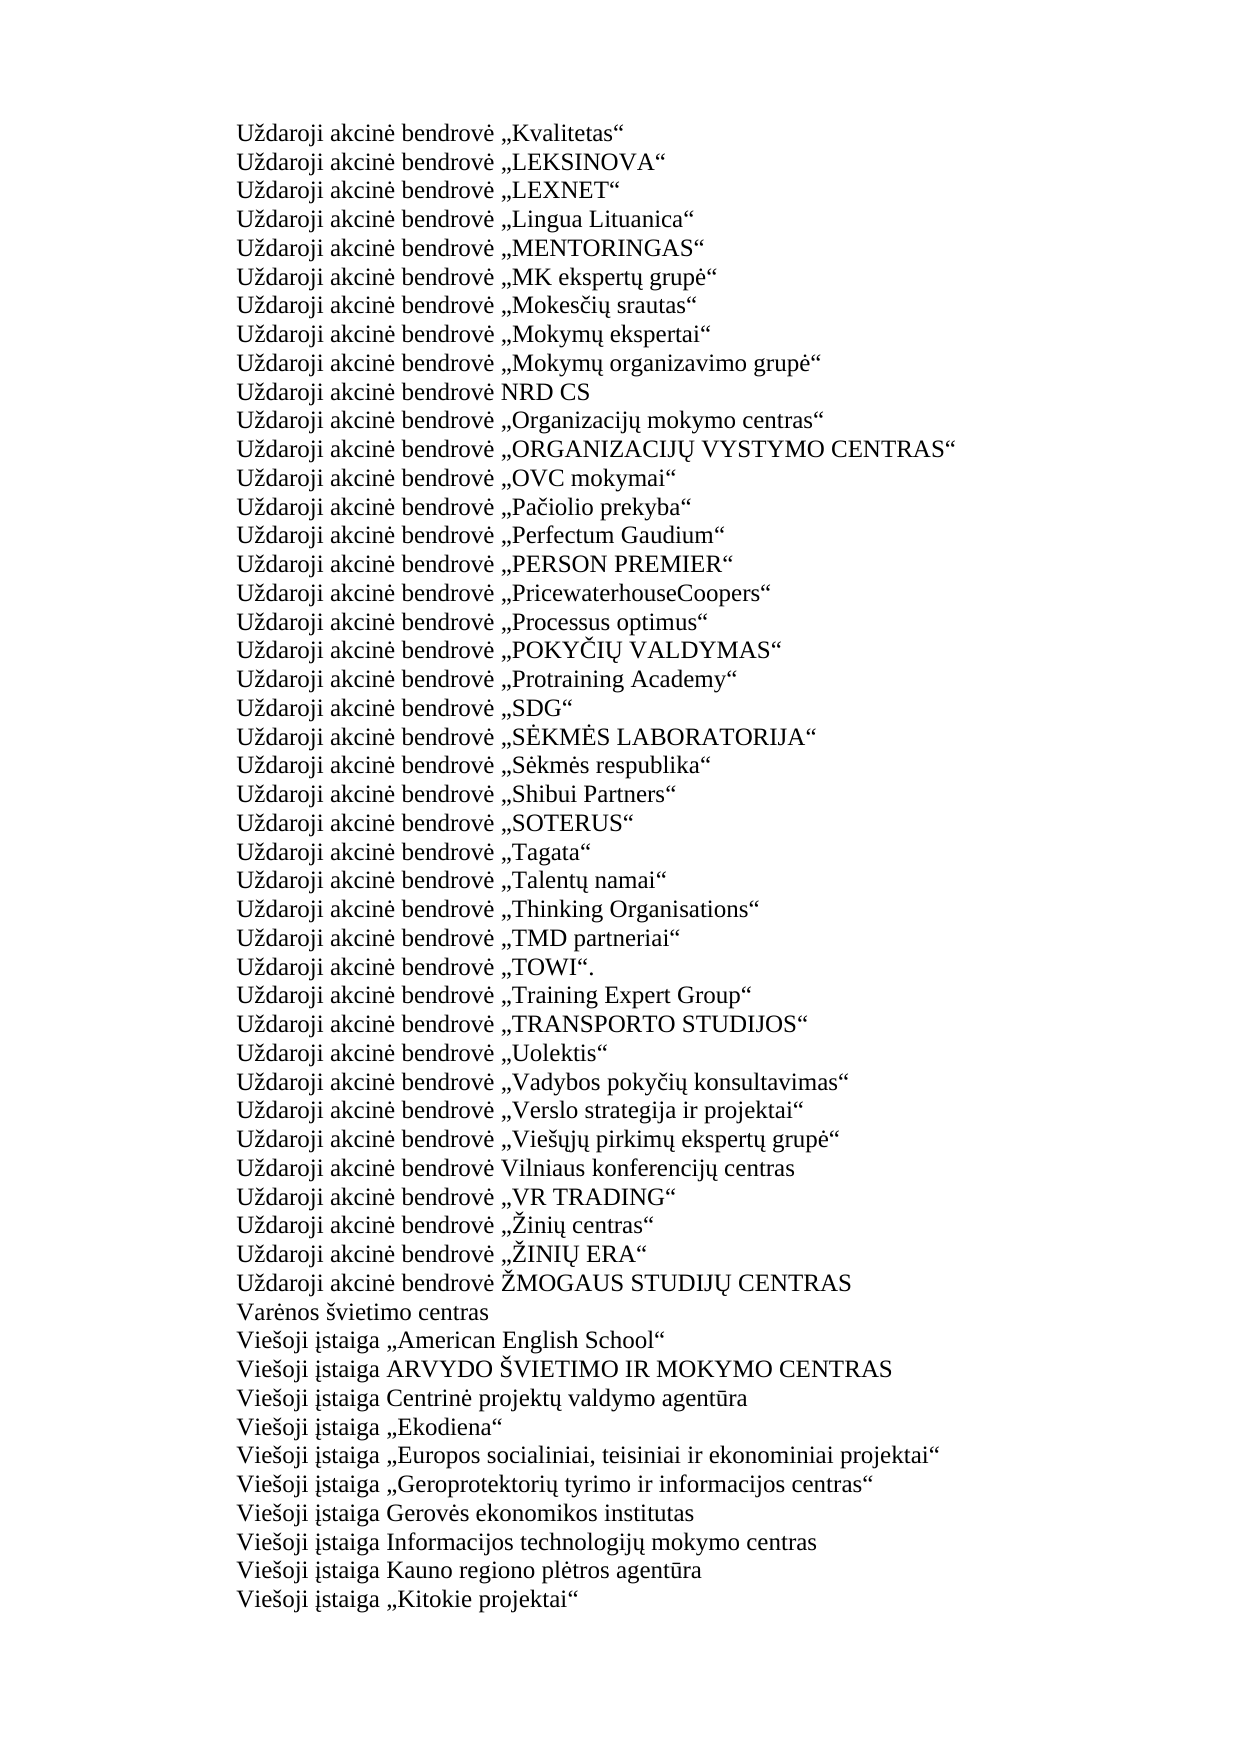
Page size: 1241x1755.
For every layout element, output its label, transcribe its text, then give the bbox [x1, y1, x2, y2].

text Uždaroji akcinė bendrovė „Kvalitetas“ [177, 118, 1122, 147]
text Uždaroji akcinė bendrovė „Vadybos pokyčių konsultavimas“ [177, 1067, 1122, 1096]
text Uždaroji akcinė bendrovė „Tagata“ [177, 837, 1122, 866]
text Viešoji įstaiga Centrinė projektų valdymo agentūra [177, 1383, 1122, 1412]
text Uždaroji akcinė bendrovė „Viešųjų pirkimų ekspertų grupė“ [177, 1124, 1122, 1153]
text Viešoji įstaiga Kauno regiono plėtros agentūra [177, 1556, 1122, 1584]
text Uždaroji akcinė bendrovė „LEKSINOVA“ [177, 147, 1122, 176]
text Viešoji įstaiga ARVYDO ŠVIETIMO IR MOKYMO CENTRAS [177, 1354, 1122, 1383]
text Uždaroji akcinė bendrovė „SDG“ [177, 693, 1122, 722]
text Uždaroji akcinė bendrovė „TOWI“. [177, 952, 1122, 981]
text Uždaroji akcinė bendrovė „Verslo strategija ir projektai“ [177, 1096, 1122, 1124]
text Uždaroji akcinė bendrovė „ORGANIZACIJŲ VYSTYMO CENTRAS“ [177, 434, 1122, 463]
text Uždaroji akcinė bendrovė „VR TRADING“ [177, 1182, 1122, 1211]
text Uždaroji akcinė bendrovė „Mokymų organizavimo grupė“ [177, 348, 1122, 377]
text Uždaroji akcinė bendrovė „MK ekspertų grupė“ [177, 262, 1122, 291]
text Uždaroji akcinė bendrovė „Processus optimus“ [177, 607, 1122, 636]
text Uždaroji akcinė bendrovė „Uolektis“ [177, 1038, 1122, 1067]
text Viešoji įstaiga „Geroprotektorių tyrimo ir informacijos centras“ [177, 1469, 1122, 1498]
text Uždaroji akcinė bendrovė „Mokymų ekspertai“ [177, 319, 1122, 348]
text Uždaroji akcinė bendrovė „SĖKMĖS LABORATORIJA“ [177, 722, 1122, 751]
text Uždaroji akcinė bendrovė „Organizacijų mokymo centras“ [177, 406, 1122, 434]
text Uždaroji akcinė bendrovė „Training Expert Group“ [177, 981, 1122, 1009]
text Viešoji įstaiga Informacijos technologijų mokymo centras [177, 1527, 1122, 1556]
text Varėnos švietimo centras [177, 1297, 1122, 1326]
text Uždaroji akcinė bendrovė NRD CS [177, 377, 1122, 406]
text Uždaroji akcinė bendrovė Vilniaus konferencijų centras [177, 1153, 1122, 1182]
text Uždaroji akcinė bendrovė „Mokesčių srautas“ [177, 291, 1122, 319]
text Uždaroji akcinė bendrovė „Sėkmės respublika“ [177, 751, 1122, 779]
text Uždaroji akcinė bendrovė ŽMOGAUS STUDIJŲ CENTRAS [177, 1268, 1122, 1297]
text Viešoji įstaiga Gerovės ekonomikos institutas [177, 1498, 1122, 1527]
text Uždaroji akcinė bendrovė „Žinių centras“ [177, 1211, 1122, 1239]
text Uždaroji akcinė bendrovė „Perfectum Gaudium“ [177, 521, 1122, 549]
text Uždaroji akcinė bendrovė „OVC mokymai“ [177, 463, 1122, 492]
text Uždaroji akcinė bendrovė „SOTERUS“ [177, 808, 1122, 837]
text Uždaroji akcinė bendrovė „Shibui Partners“ [177, 779, 1122, 808]
text Uždaroji akcinė bendrovė „PricewaterhouseCoopers“ [177, 578, 1122, 607]
text Uždaroji akcinė bendrovė „Talentų namai“ [177, 866, 1122, 894]
text Uždaroji akcinė bendrovė „Thinking Organisations“ [177, 894, 1122, 923]
text Viešoji įstaiga „Ekodiena“ [177, 1412, 1122, 1441]
text Uždaroji akcinė bendrovė „POKYČIŲ VALDYMAS“ [177, 636, 1122, 664]
text Viešoji įstaiga „Europos socialiniai, teisiniai ir ekonominiai projektai“ [177, 1441, 1122, 1469]
text Uždaroji akcinė bendrovė „Protraining Academy“ [177, 664, 1122, 693]
text Uždaroji akcinė bendrovė „LEXNET“ [177, 176, 1122, 204]
text Uždaroji akcinė bendrovė „MENTORINGAS“ [177, 233, 1122, 262]
text Viešoji įstaiga „Kitokie projektai“ [177, 1584, 1122, 1613]
text Uždaroji akcinė bendrovė „TRANSPORTO STUDIJOS“ [177, 1009, 1122, 1038]
text Viešoji įstaiga „American English School“ [177, 1326, 1122, 1354]
text Uždaroji akcinė bendrovė „ŽINIŲ ERA“ [177, 1239, 1122, 1268]
text Uždaroji akcinė bendrovė „TMD partneriai“ [177, 923, 1122, 952]
text Uždaroji akcinė bendrovė „Lingua Lituanica“ [177, 204, 1122, 233]
text Uždaroji akcinė bendrovė „PERSON PREMIER“ [177, 549, 1122, 578]
text Uždaroji akcinė bendrovė „Pačiolio prekyba“ [177, 492, 1122, 521]
